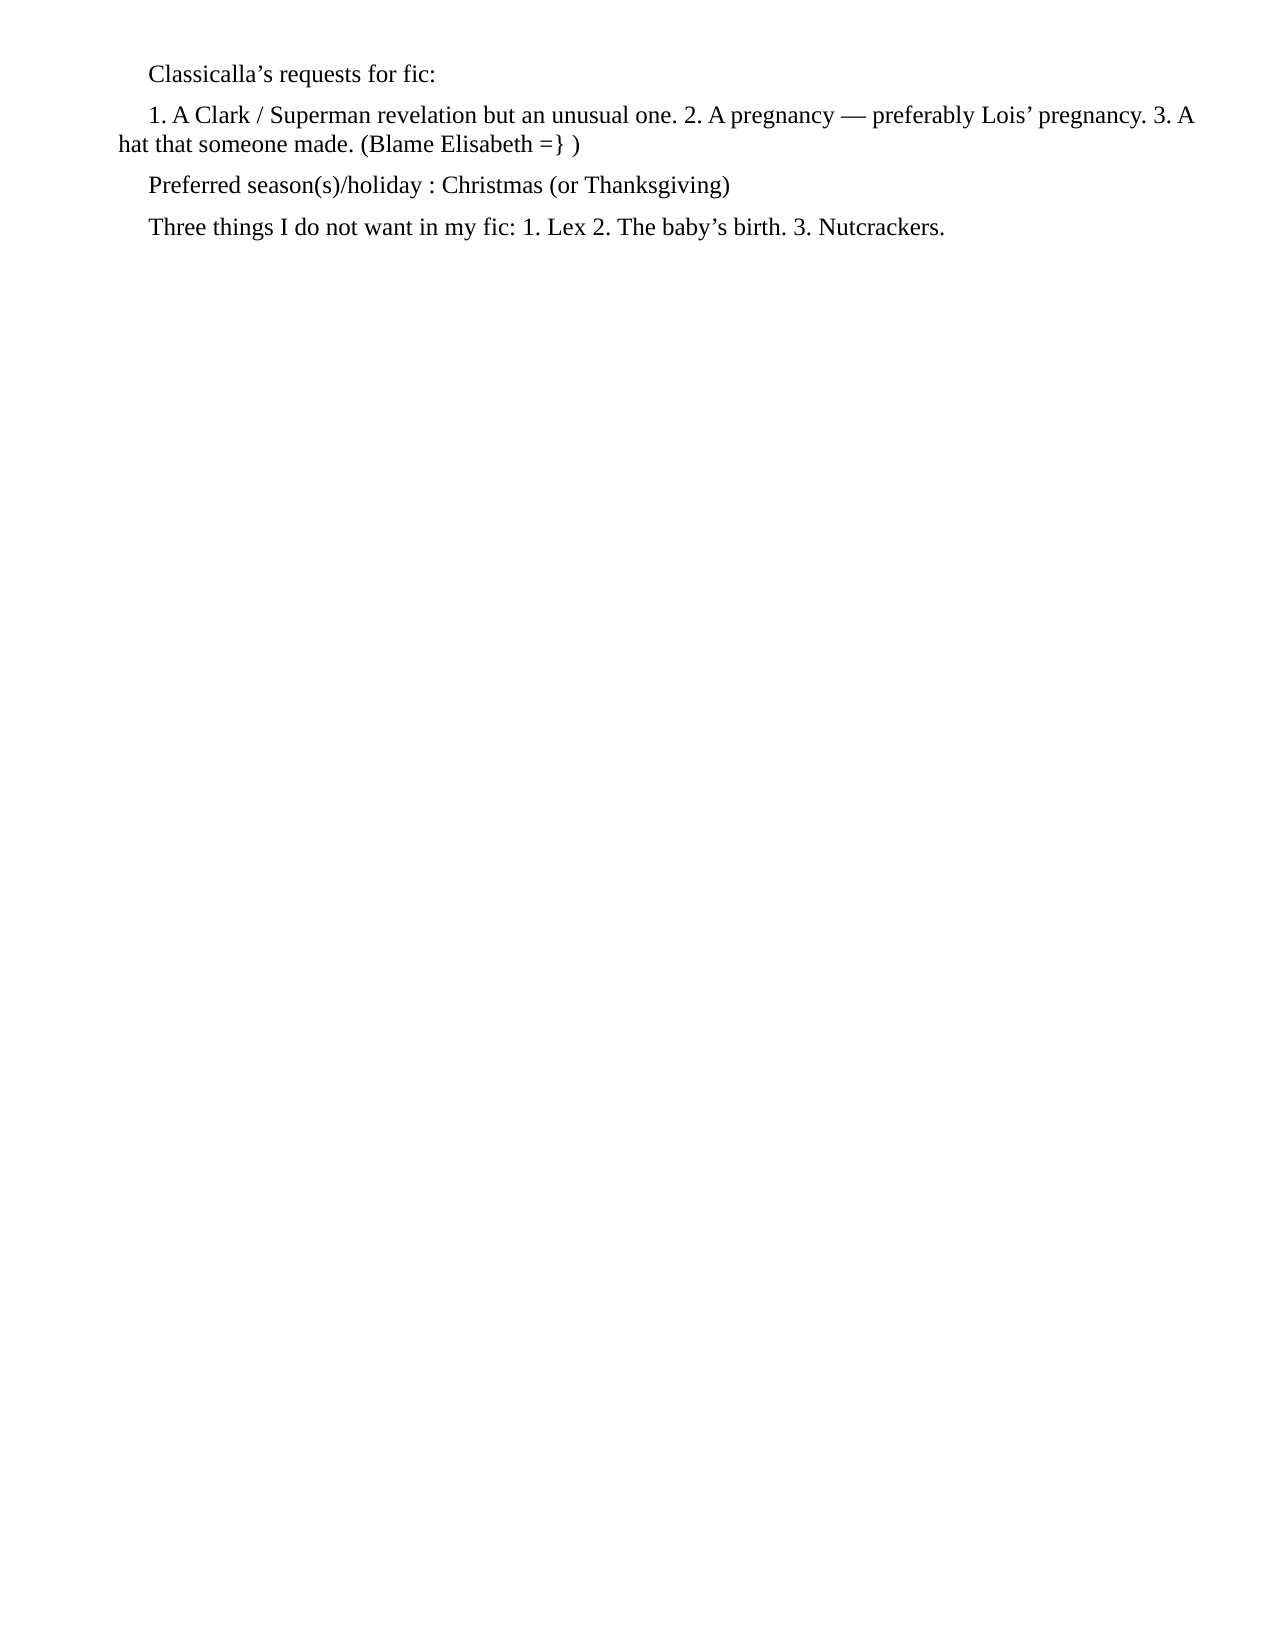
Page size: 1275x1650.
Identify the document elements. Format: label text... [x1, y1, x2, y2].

text Classicalla’s requests for fic: [118, 59, 1216, 88]
text 1. A Clark / Superman revelation but an unusual one. 2. A pregnancy — preferably Lois’ pregnancy. 3. A hat that someone made. (Blame Elisabeth =} ) [118, 100, 1216, 158]
text Preferred season(s)/holiday : Christmas (or Thanksgiving) [118, 170, 1216, 199]
text Three things I do not want in my fic: 1. Lex 2. The baby’s birth. 3. Nutcrackers. [118, 212, 1216, 240]
